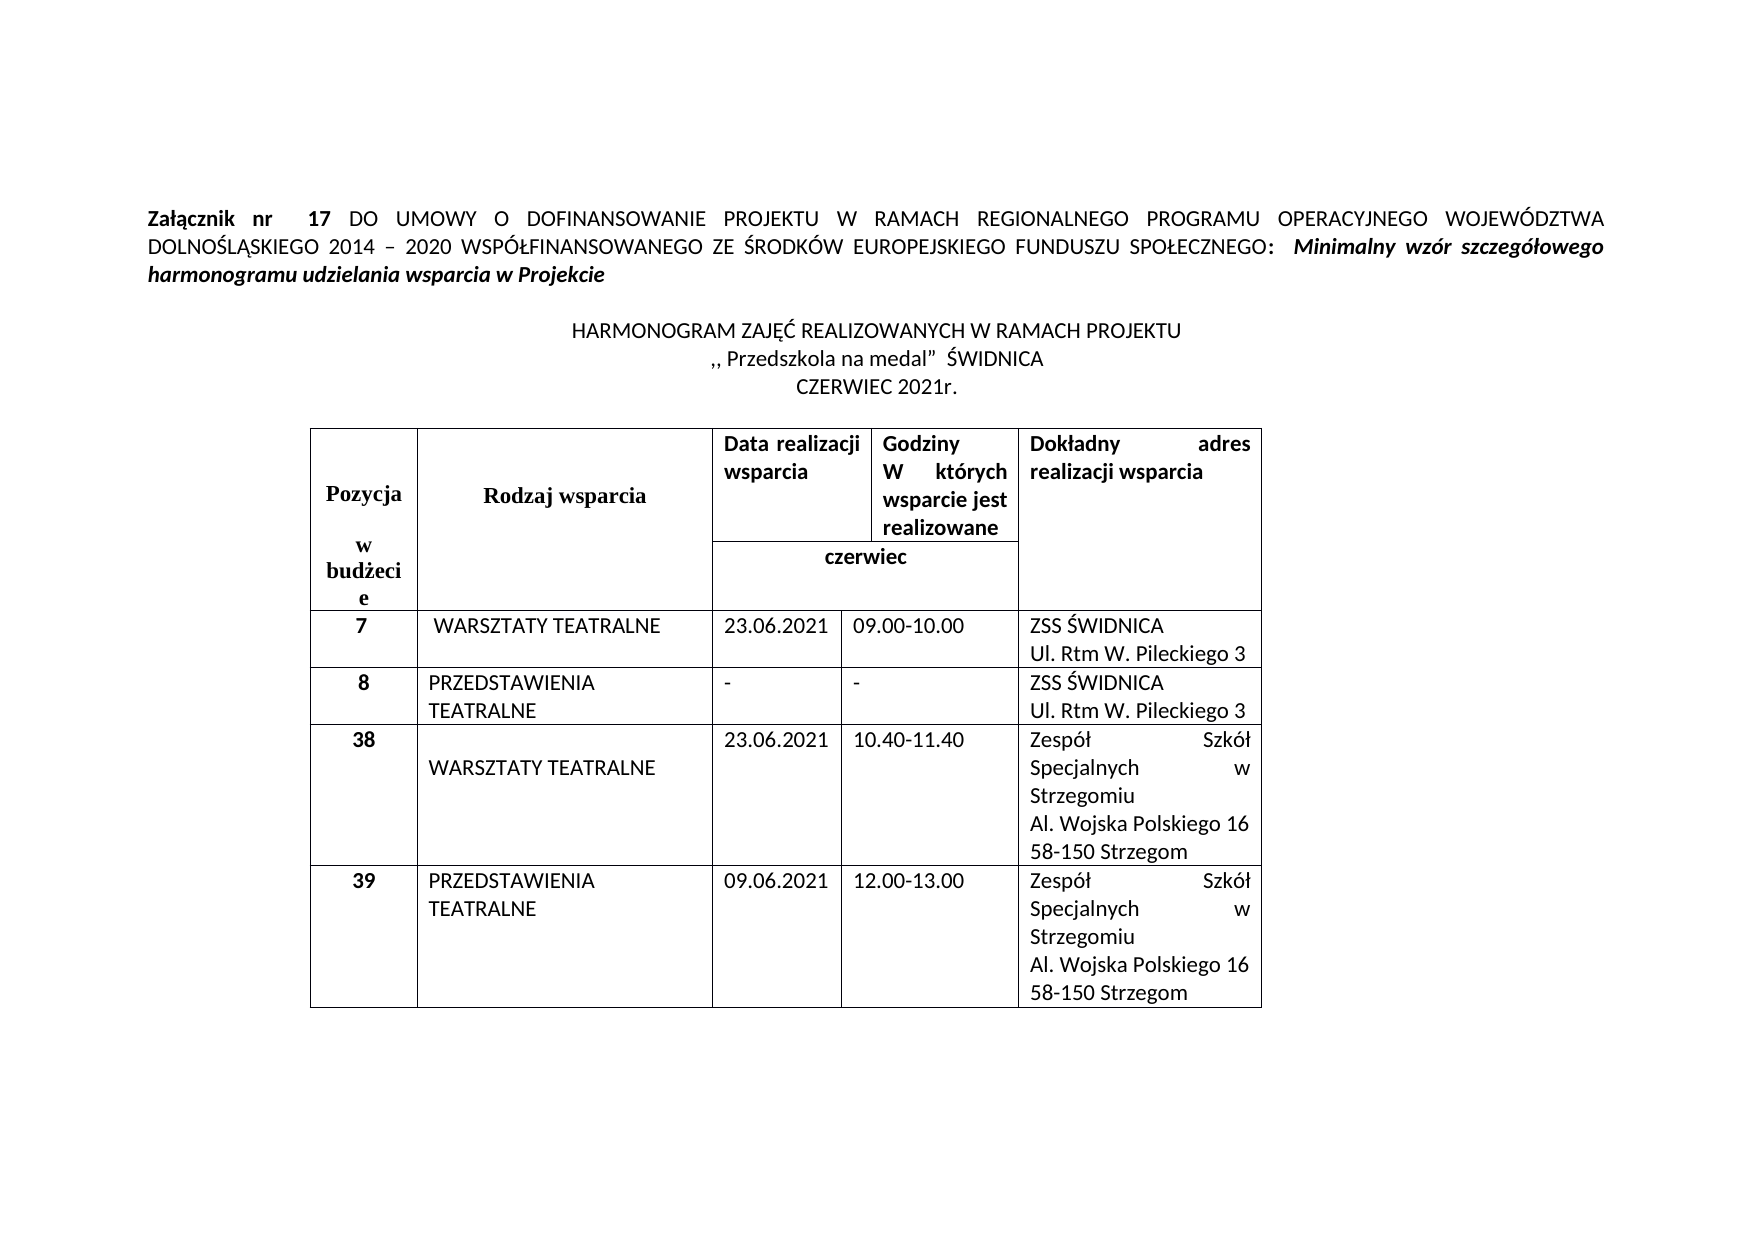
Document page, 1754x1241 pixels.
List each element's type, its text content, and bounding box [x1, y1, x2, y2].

table_cell - [842, 668, 1018, 724]
table_cell WARSZTATY TEATRALNE [418, 611, 712, 667]
table_cell PRZEDSTAWIENIA TEATRALNE [418, 668, 712, 724]
table_cell WARSZTATY TEATRALNE [418, 725, 712, 865]
table_cell 23.06.2021 [713, 611, 841, 667]
table_cell 8 [311, 668, 417, 724]
table_cell - [713, 668, 841, 724]
table_cell 7 [311, 611, 417, 667]
table_cell 09.06.2021 [713, 866, 841, 1007]
table_cell 38 [311, 725, 417, 865]
list ,, Przedszkola na medal” ŚWIDNICA [148, 344, 1606, 372]
table_cell 12.00-13.00 [842, 866, 1018, 1007]
table_header Data realizacji wsparcia [713, 429, 871, 541]
table_header Godziny W których wsparcie jest realizowane [872, 429, 1018, 541]
table_header Rodzaj wsparcia [418, 429, 712, 610]
list CZERWIEC 2021r. [148, 372, 1606, 400]
table_cell PRZEDSTAWIENIA TEATRALNE [418, 866, 712, 1007]
table_header Pozycja w budżecie [311, 429, 417, 610]
table_cell 09.00-10.00 [842, 611, 1018, 667]
table_cell ZSS ŚWIDNICA Ul. Rtm W. Pileckiego 3 [1019, 668, 1261, 724]
table_cell Zespół Szkół Specjalnych w Strzegomiu Al. Wojska Polskiego 16 58-150 Strzegom [1019, 866, 1261, 1007]
table_cell 23.06.2021 [713, 725, 841, 865]
table_cell ZSS ŚWIDNICA Ul. Rtm W. Pileckiego 3 [1019, 611, 1261, 667]
table_cell Zespół Szkół Specjalnych w Strzegomiu Al. Wojska Polskiego 16 58-150 Strzegom [1019, 725, 1261, 865]
table_cell 39 [311, 866, 417, 1007]
table_header Dokładny adres realizacji wsparcia [1019, 429, 1261, 610]
table_cell 10.40-11.40 [842, 725, 1018, 865]
text Załącznik nr 17 DO UMOWY O DOFINANSOWANIE PROJEKTU W RAMACH REGIONALNEGO PROGRAMU OPERACYJNEGO WOJEWÓDZTWA DOLNOŚLĄSKIEGO 2014 – 2020 WSPÓŁFINANSOWANEGO ZE ŚRODKÓW EUROPEJSKIEGO FUNDUSZU SPOŁECZNEGO: Minimalny wzór szczegółowego harmonogramu udzielania wsparcia w Projekcie [148, 204, 1606, 288]
text HARMONOGRAM ZAJĘĆ REALIZOWANYCH W RAMACH PROJEKTU [148, 316, 1606, 344]
table_cell czerwiec [713, 542, 1018, 610]
